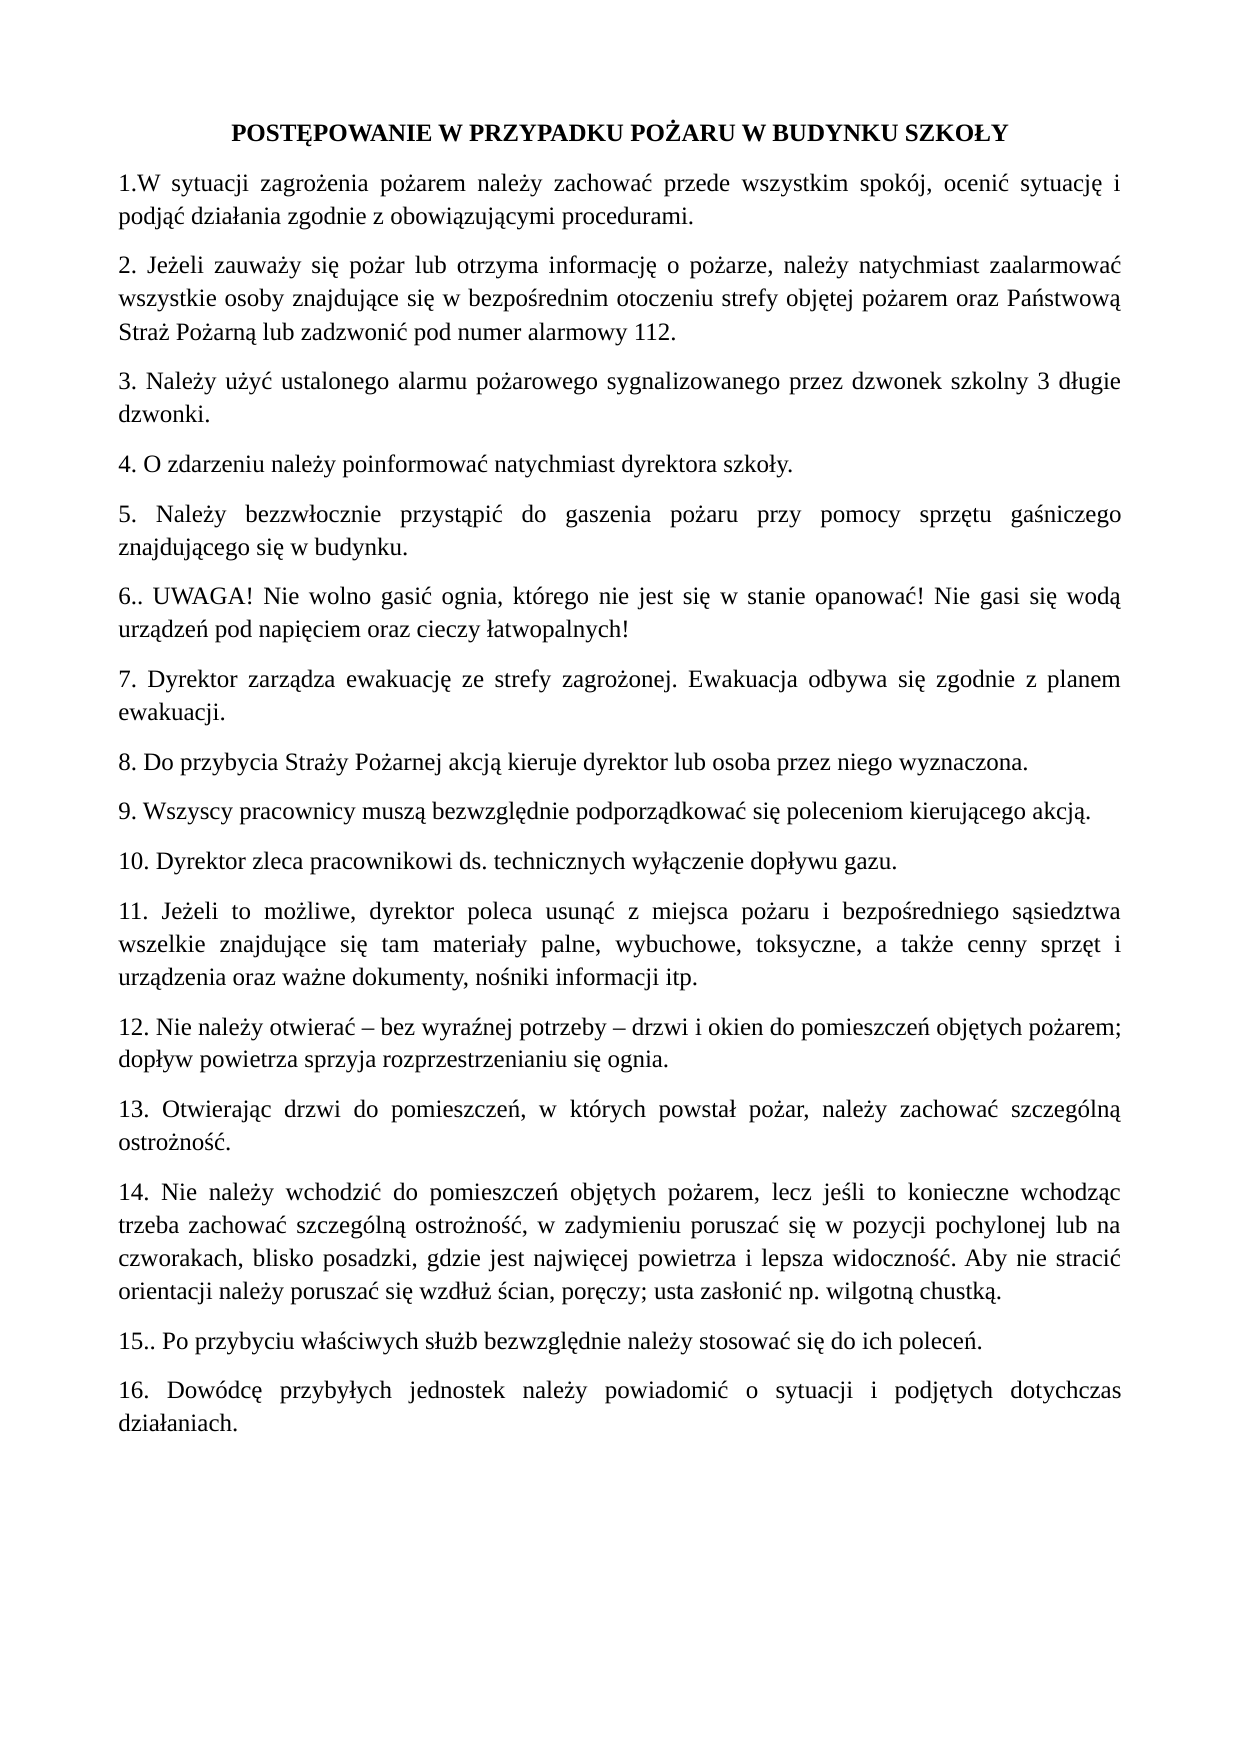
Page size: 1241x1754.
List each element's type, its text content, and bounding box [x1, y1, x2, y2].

text 14. Nie należy wchodzić do pomieszczeń objętych pożarem, lecz jeśli to konieczne wchodząc trzeba zachować szczególną ostrożność, w zadymieniu poruszać się w pozycji pochylonej lub na czworakach, blisko posadzki, gdzie jest najwięcej powietrza i lepsza widoczność. Aby nie stracić orientacji należy poruszać się wzdłuż ścian, poręczy; usta zasłonić np. wilgotną chustką. [118, 1177, 1122, 1305]
text 4. O zdarzeniu należy poinformować natychmiast dyrektora szkoły. [118, 449, 1122, 478]
text 9. Wszyscy pracownicy muszą bezwzględnie podporządkować się poleceniom kierującego akcją. [118, 796, 1122, 825]
text 3. Należy użyć ustalonego alarmu pożarowego sygnalizowanego przez dzwonek szkolny 3 długie dzwonki. [118, 366, 1122, 428]
text POSTĘPOWANIE W PRZYPADKU POŻARU W BUDYNKU SZKOŁY [118, 118, 1122, 147]
text 15.. Po przybyciu właściwych służb bezwzględnie należy stosować się do ich poleceń. [118, 1326, 1122, 1354]
text 16. Dowódcę przybyłych jednostek należy powiadomić o sytuacji i podjętych dotychczas działaniach. [118, 1375, 1122, 1437]
text 13. Otwierając drzwi do pomieszczeń, w których powstał pożar, należy zachować szczególną ostrożność. [118, 1094, 1122, 1156]
text 11. Jeżeli to możliwe, dyrektor poleca usunąć z miejsca pożaru i bezpośredniego sąsiedztwa wszelkie znajdujące się tam materiały palne, wybuchowe, toksyczne, a także cenny sprzęt i urządzenia oraz ważne dokumenty, nośniki informacji itp. [118, 896, 1122, 991]
text 8. Do przybycia Straży Pożarnej akcją kieruje dyrektor lub osoba przez niego wyznaczona. [118, 747, 1122, 776]
text 10. Dyrektor zleca pracownikowi ds. technicznych wyłączenie dopływu gazu. [118, 846, 1122, 875]
text 12. Nie należy otwierać – bez wyraźnej potrzeby – drzwi i okien do pomieszczeń objętych pożarem; dopływ powietrza sprzyja rozprzestrzenianiu się ognia. [118, 1012, 1122, 1073]
text 1.W sytuacji zagrożenia pożarem należy zachować przede wszystkim spokój, ocenić sytuację i podjąć działania zgodnie z obowiązującymi procedurami. [118, 168, 1122, 229]
text 5. Należy bezzwłocznie przystąpić do gaszenia pożaru przy pomocy sprzętu gaśniczego znajdującego się w budynku. [118, 499, 1122, 560]
text 6.. UWAGA! Nie wolno gasić ognia, którego nie jest się w stanie opanować! Nie gasi się wodą urządzeń pod napięciem oraz cieczy łatwopalnych! [118, 581, 1122, 643]
text 7. Dyrektor zarządza ewakuację ze strefy zagrożonej. Ewakuacja odbywa się zgodnie z planem ewakuacji. [118, 664, 1122, 726]
text 2. Jeżeli zauważy się pożar lub otrzyma informację o pożarze, należy natychmiast zaalarmować wszystkie osoby znajdujące się w bezpośrednim otoczeniu strefy objętej pożarem oraz Państwową Straż Pożarną lub zadzwonić pod numer alarmowy 112. [118, 251, 1122, 345]
